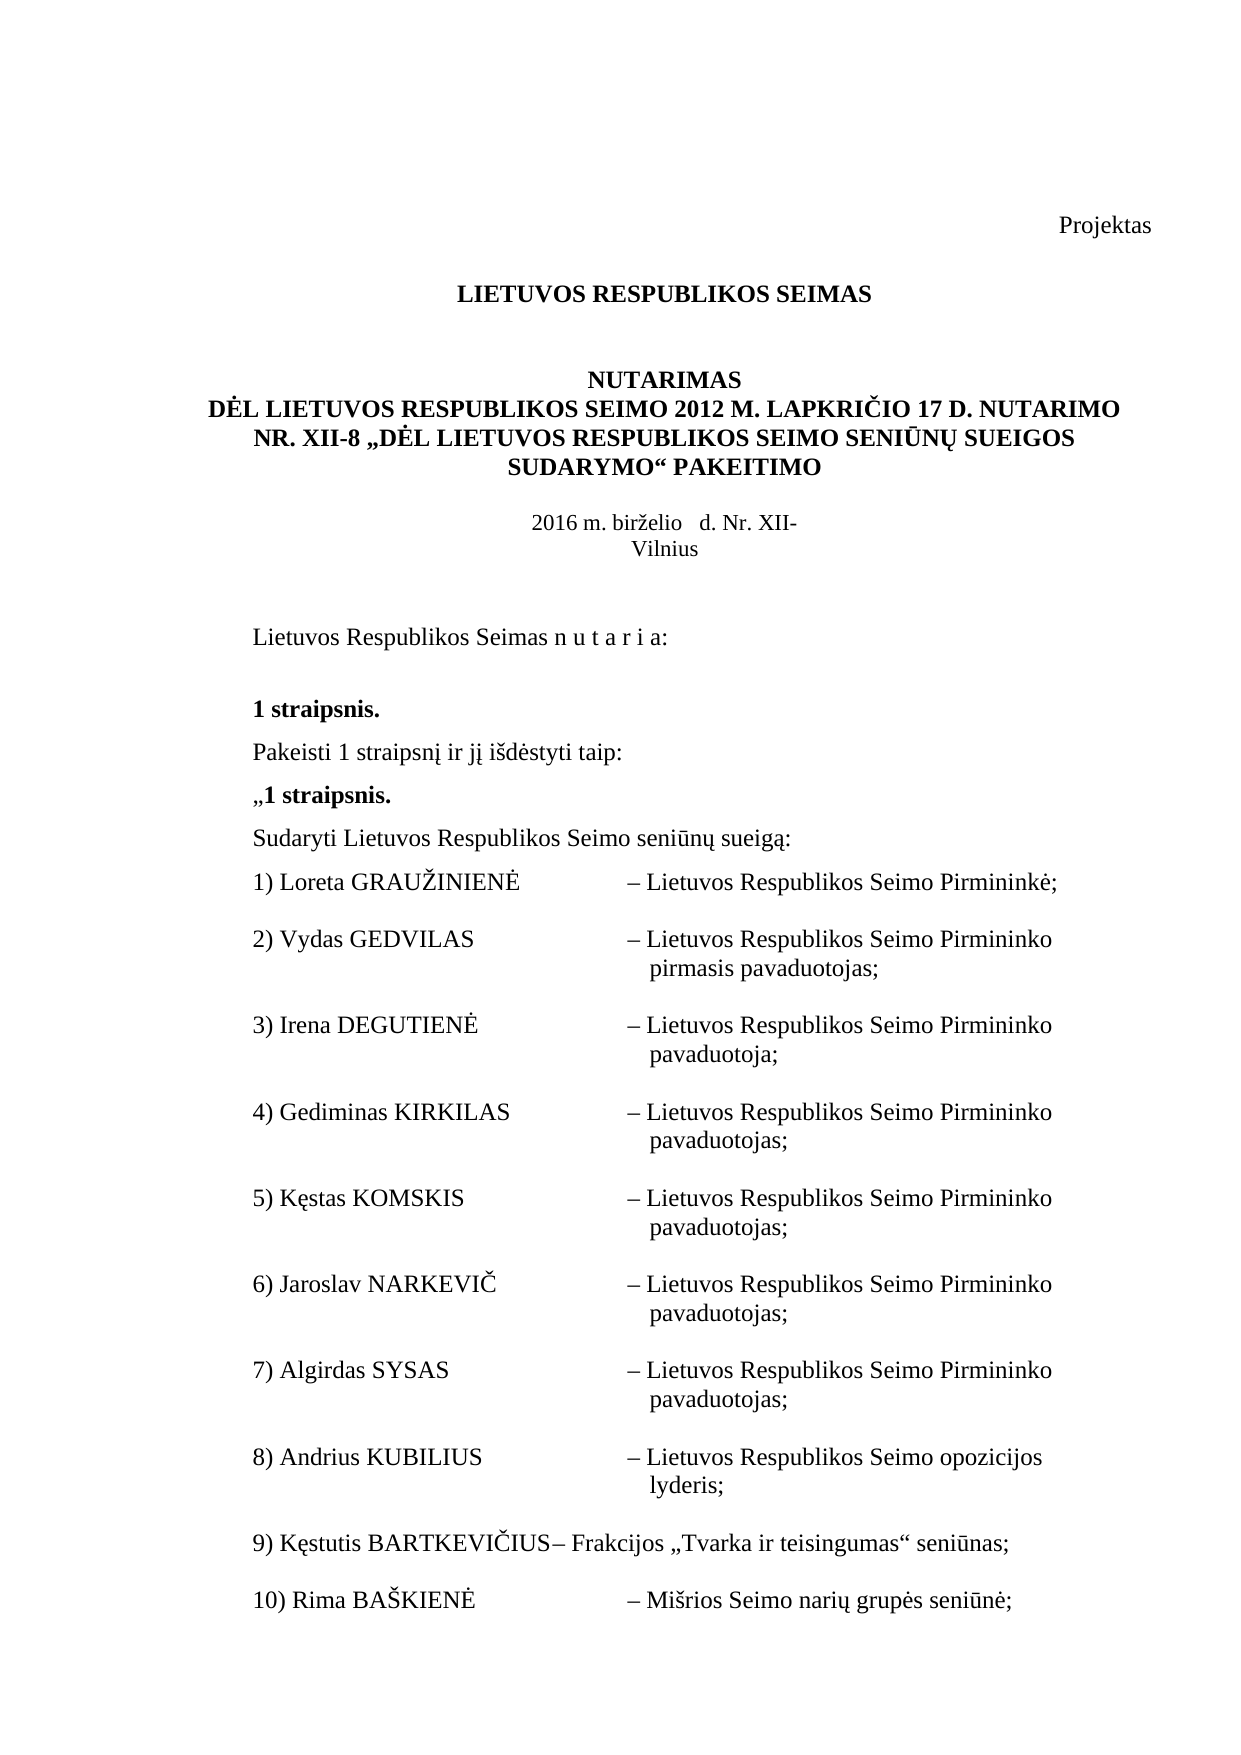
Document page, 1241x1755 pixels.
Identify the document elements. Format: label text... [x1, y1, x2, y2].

text 4) Gediminas KIRKILAS – Lietuvos Respublikos Seimo Pirmininko [177, 1097, 1152, 1125]
text 1) Loreta GRAUŽINIENĖ – Lietuvos Respublikos Seimo Pirmininkė; [177, 867, 1152, 895]
text 3) Irena DEGUTIENĖ – Lietuvos Respublikos Seimo Pirmininko [177, 1010, 1152, 1039]
text „1 straipsnis. [177, 780, 1143, 809]
text 2016 m. birželio d. Nr. XII- [177, 509, 1152, 536]
text Projektas [177, 210, 1152, 238]
text 10) Rima BAŠKIENĖ – Mišrios Seimo narių grupės seniūnė; [177, 1585, 1152, 1614]
text 9) Kęstutis BARTKEVIČIUS – Frakcijos „Tvarka ir teisingumas“ seniūnas; [177, 1528, 1152, 1557]
text 6) Jaroslav NARKEVIČ – Lietuvos Respublikos Seimo Pirmininko [177, 1269, 1152, 1298]
text 5) Kęstas KOMSKIS – Lietuvos Respublikos Seimo Pirmininko [177, 1183, 1152, 1212]
text Vilnius [177, 536, 1152, 562]
text NUTARIMAS [177, 365, 1152, 394]
text 8) Andrius KUBILIUS – Lietuvos Respublikos Seimo opozicijos [177, 1442, 1152, 1470]
text pavaduotojas; [177, 1384, 1152, 1413]
text lyderis; [177, 1470, 1152, 1499]
text 1 straipsnis. [177, 694, 1152, 723]
text 2) Vydas GEDVILAS – Lietuvos Respublikos Seimo Pirmininko [177, 924, 1152, 953]
text pirmasis pavaduotojas; [177, 953, 1152, 982]
text DĖL LIETUVOS RESPUBLIKOS SEIMO 2012 M. LAPKRIČIO 17 D. NUTARIMO NR. XII-8 „DĖL LIETUVOS RESPUBLIKOS SEIMO SENIŪNŲ SUEIGOS SUDARYMO“ PAKEITIMO [177, 394, 1152, 480]
text Lietuvos Respublikos Seimas n u t a r i a: [177, 622, 1152, 651]
text pavaduotojas; [177, 1298, 1152, 1327]
text Pakeisti 1 straipsnį ir jį išdėstyti taip: [177, 737, 1152, 766]
text pavaduotoja; [177, 1039, 1152, 1068]
text pavaduotojas; [177, 1125, 1152, 1154]
text pavaduotojas; [177, 1212, 1152, 1240]
text Sudaryti Lietuvos Respublikos Seimo seniūnų sueigą: [177, 823, 1152, 852]
text 7) Algirdas SYSAS – Lietuvos Respublikos Seimo Pirmininko [177, 1355, 1152, 1384]
text LIETUVOS RESPUBLIKOS SEIMAS [177, 279, 1152, 308]
